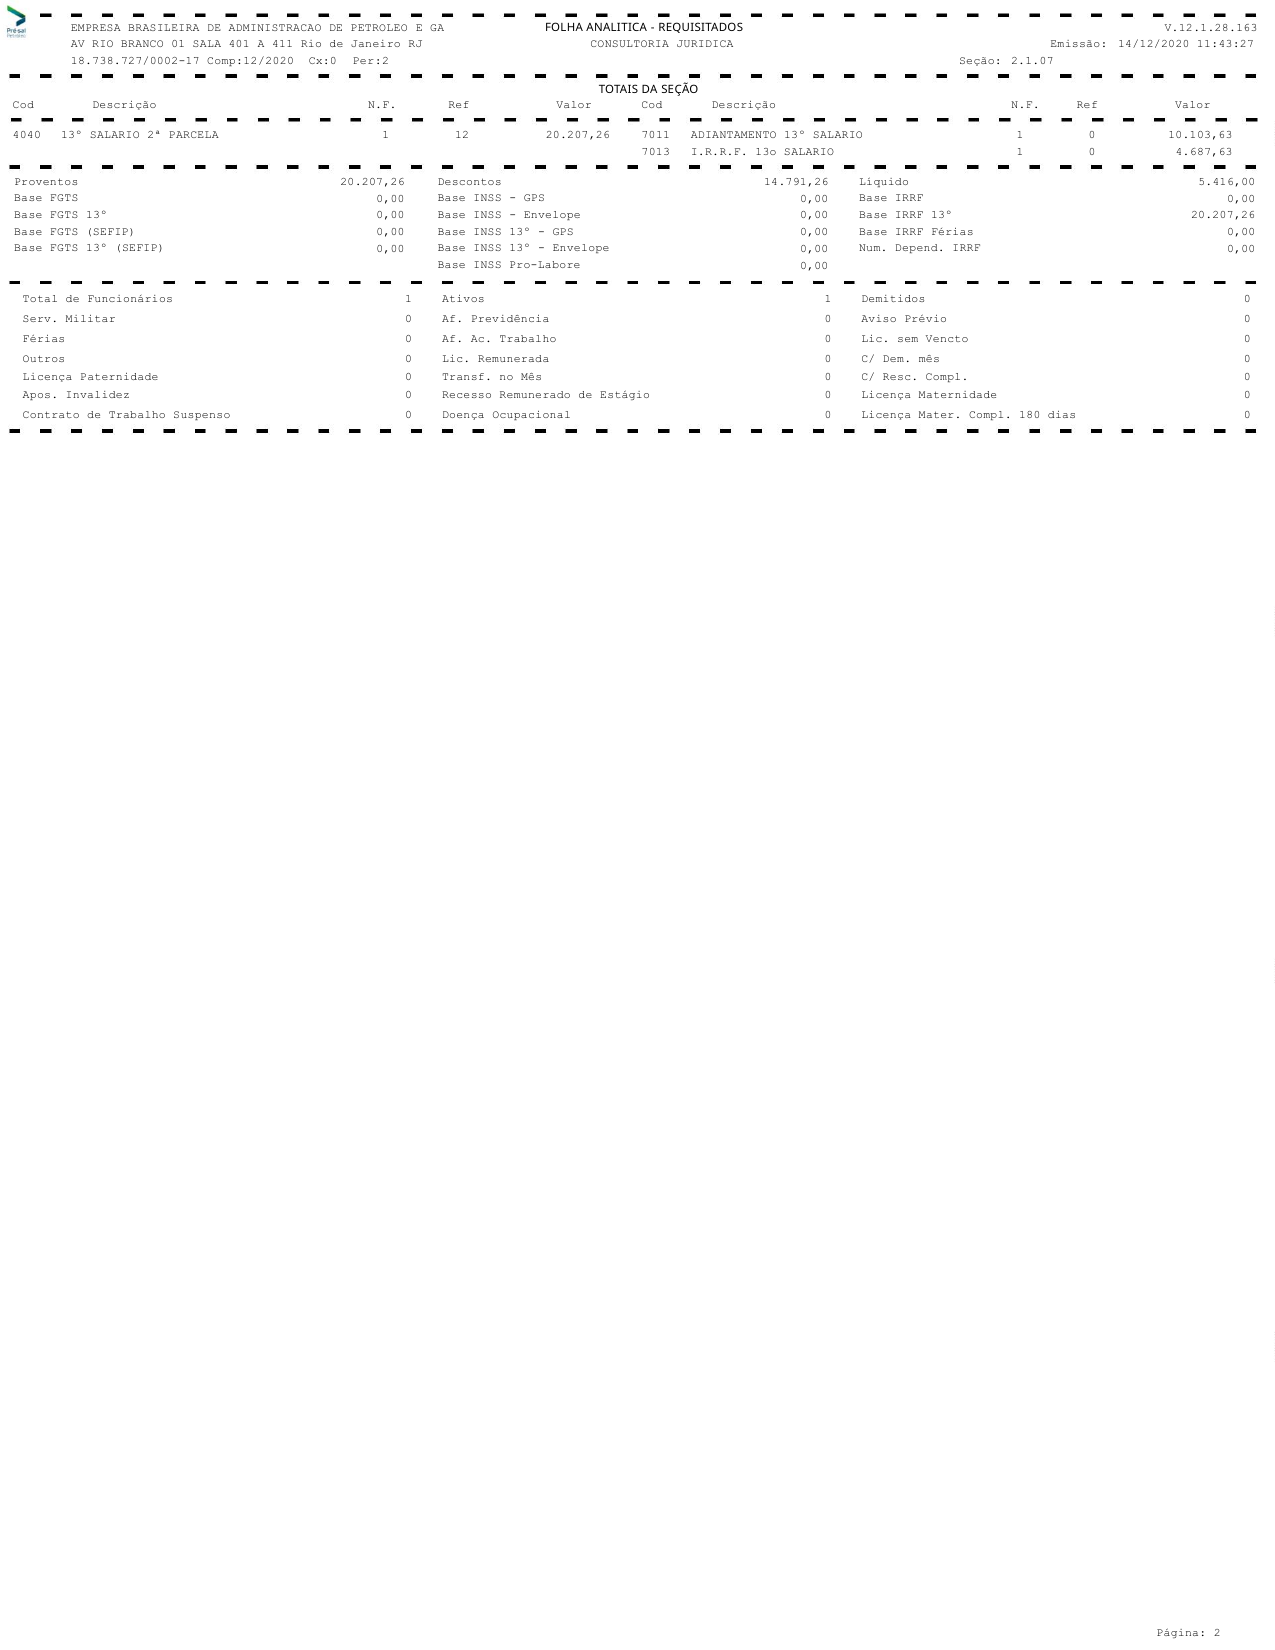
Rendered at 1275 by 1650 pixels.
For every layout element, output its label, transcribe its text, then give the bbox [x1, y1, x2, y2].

text Base INSS Pro-Labore [437, 257, 635, 271]
text 0 [1088, 128, 1113, 141]
text 0,00 [376, 242, 422, 255]
text 4 [12, 128, 37, 141]
text Recesso Remunerado de Estágio [442, 388, 675, 402]
text 1 [1016, 144, 1041, 158]
text 1 [1016, 128, 1041, 141]
text Ativos [442, 292, 502, 305]
text Doença Ocupacional [442, 408, 675, 422]
text Af. Previdência [442, 312, 567, 325]
text Demitidos [861, 292, 943, 305]
text 0 [405, 408, 429, 422]
text Valor [556, 97, 609, 111]
text Página: 2 [1156, 1626, 1237, 1639]
text 0,00 [1227, 191, 1273, 205]
text Aviso Prévio [861, 312, 964, 325]
text Outros [22, 352, 83, 365]
text Base INSS - Envelope [437, 207, 635, 221]
text Lic. Remunerada [442, 352, 574, 365]
text Total de Funcionários [22, 292, 196, 305]
text Líquido [859, 174, 926, 188]
text 0 [1244, 332, 1268, 345]
text 013 [648, 144, 687, 158]
text 1 [824, 292, 849, 305]
text 1 [382, 128, 406, 141]
text 0,00 [376, 225, 422, 238]
text 0,00 [800, 258, 846, 272]
text N.F. [1011, 97, 1057, 111]
text N.F. [368, 97, 414, 111]
text CONSULTORIA JURIDICA [590, 37, 756, 50]
text 0 [824, 352, 849, 365]
text 0 [1244, 388, 1268, 402]
text 5.416,00 [1198, 175, 1273, 188]
text 0 [824, 388, 849, 402]
text 040 [37, 128, 58, 141]
text 0 [824, 332, 849, 345]
text 20.207,26 [546, 128, 627, 141]
text Cod [641, 97, 680, 111]
text I.R.R.F. 13o SALARIO [691, 144, 888, 158]
text Licença Paternidade [22, 370, 179, 383]
text 8.738.727/0002-17 Comp:12/2020 Cx:0 Per:2 [78, 53, 414, 67]
text 0 [824, 408, 849, 422]
text ADIANTAMENTO 13º SALARIO [691, 128, 888, 141]
text 13º SALARIO 2ª PARCELA [61, 128, 243, 141]
text 10.103,63 [1168, 128, 1250, 141]
text Descontos [437, 174, 519, 188]
text C/ Dem. mês [861, 352, 986, 365]
text Base IRRF Férias [859, 224, 999, 238]
text 0 [824, 370, 849, 383]
text 20.207,26 [1191, 208, 1273, 222]
text Férias [22, 332, 83, 345]
text 0 [405, 370, 429, 383]
text Cod [12, 97, 58, 111]
text 12 [455, 128, 487, 141]
text AV RIO BRANCO 01 SALA 401 A 411 Rio de Janeiro RJ [71, 37, 469, 50]
text 0 [1088, 144, 1113, 158]
text 20.207,26 [340, 175, 422, 188]
text 0,00 [376, 191, 422, 205]
text Base FGTS [14, 191, 96, 204]
text Transf. no Mês [442, 370, 574, 383]
text Base IRRF [859, 191, 941, 204]
text 0 [1244, 312, 1268, 325]
text Base FGTS 13º (SEFIP) [14, 241, 188, 254]
text 0,00 [800, 225, 846, 238]
text Seção: 2.1.07 [959, 53, 1130, 67]
picture [0, 0, 1275, 1650]
text 0,00 [800, 242, 846, 255]
text Serv. Militar [22, 312, 196, 325]
text Base IRRF 13º [859, 207, 999, 221]
text EMPRESA BRASILEIRA DE ADMINISTRACAO DE PETROLEO E GA [71, 20, 469, 34]
text Base FGTS 13º [14, 207, 188, 221]
text 4.687,63 [1175, 144, 1250, 158]
text 0,00 [1227, 225, 1273, 238]
text Num. Depend. IRRF [859, 241, 999, 254]
text 14/12/2020 11:43:27 [1118, 37, 1275, 50]
text 0,00 [1227, 242, 1273, 255]
text Af. Ac. Trabalho [442, 332, 574, 345]
text Apos. Invalidez [22, 388, 179, 402]
text Emissão: [1050, 37, 1118, 50]
text C/ Resc. Compl. [861, 370, 1018, 383]
text FOLHA ANALITICA - REQUISITADOS [545, 20, 785, 34]
text 0 [1244, 370, 1268, 383]
text TOTAIS DA SEÇÃO [598, 82, 723, 96]
text Licença Maternidade [861, 388, 1018, 402]
text 0 [405, 352, 429, 365]
text Ref [1076, 97, 1115, 111]
text 7011 [641, 128, 687, 141]
text 0,00 [800, 208, 846, 222]
text 0,00 [376, 208, 422, 222]
text 0 [1244, 292, 1268, 305]
text 0 [405, 312, 429, 325]
text Base INSS - GPS [437, 191, 562, 204]
text Proventos [14, 174, 96, 188]
text 0 [1244, 408, 1268, 422]
text Ref [448, 97, 487, 111]
text Licença Mater. Compl. 180 dias [861, 408, 1102, 422]
text 0 [1244, 352, 1268, 365]
text 0 [824, 312, 849, 325]
text 1 [71, 53, 78, 67]
text Descrição [711, 97, 793, 111]
text 0 [405, 388, 429, 402]
text 0 [405, 332, 429, 345]
text Base FGTS (SEFIP) [14, 224, 188, 238]
text 1 [405, 292, 429, 305]
text Valor [1175, 97, 1228, 111]
text V.12.1.28.163 [1164, 20, 1275, 34]
text 14.791,26 [764, 175, 846, 188]
text Base INSS 13º - Envelope [437, 241, 635, 254]
text 0,00 [800, 191, 846, 205]
text 7 [641, 144, 648, 158]
text Contrato de Trabalho Suspenso [22, 408, 256, 422]
text Descrição [92, 97, 243, 111]
text Base INSS 13º - GPS [437, 224, 635, 238]
text Lic. sem Vencto [861, 332, 986, 345]
